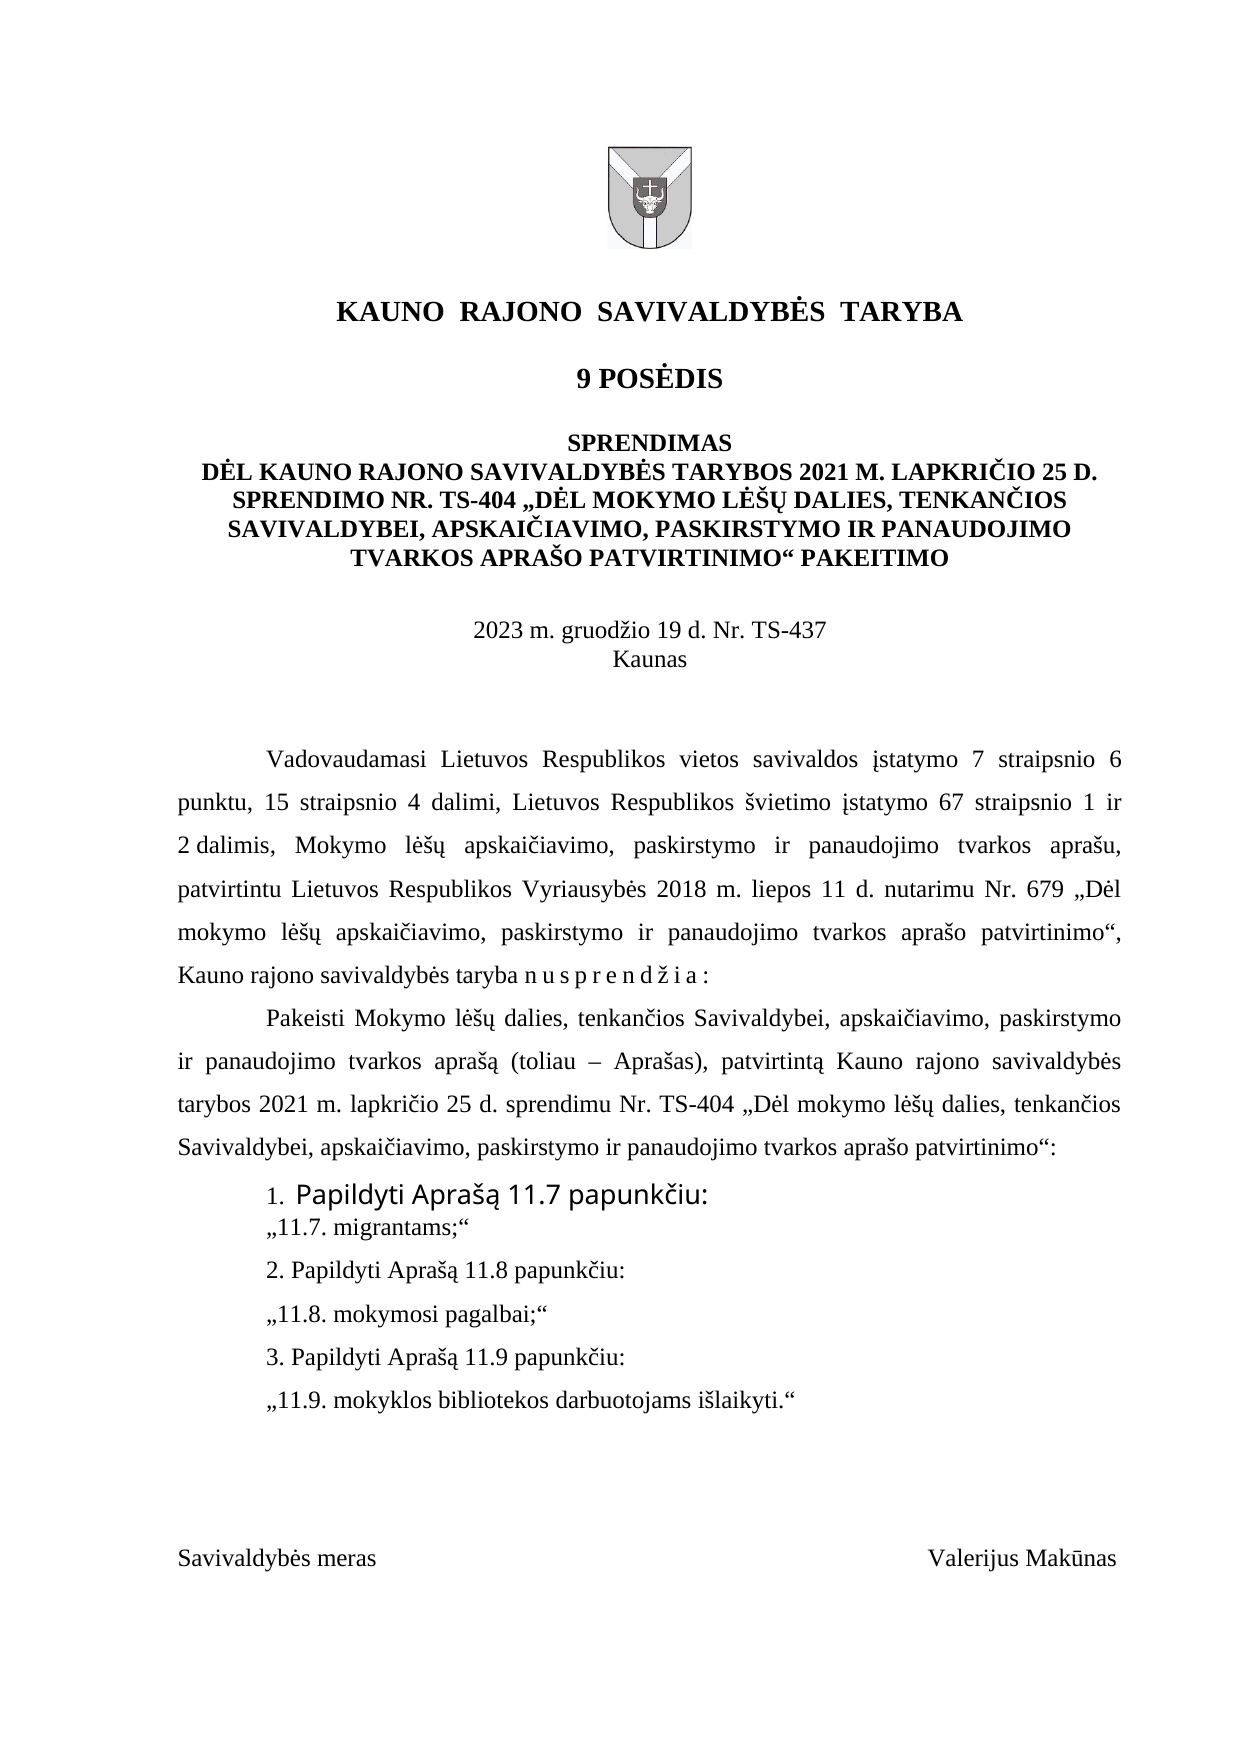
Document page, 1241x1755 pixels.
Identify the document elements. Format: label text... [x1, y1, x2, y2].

text 1. Papildyti Aprašą 11.7 papunkčiu: [177, 1176, 1122, 1212]
text Pakeisti Mokymo lėšų dalies, tenkančios Savivaldybei, apskaičiavimo, paskirstymo ir panaudojimo tvarkos aprašą (toliau – Aprašas), patvirtintą Kauno rajono savivaldybės tarybos 2021 m. lapkričio 25 d. sprendimu Nr. TS-404 „Dėl mokymo lėšų dalies, tenkančios Savivaldybei, apskaičiavimo, paskirstymo ir panaudojimo tvarkos aprašo patvirtinimo“: [177, 1003, 1122, 1161]
text DĖL KAUNO RAJONO SAVIVALDYBĖS TARYBOS 2021 M. LAPKRIČIO 25 D. SPRENDIMO NR. TS-404 „DĖL MOKYMO LĖŠŲ DALIES, TENKANČIOS SAVIVALDYBEI, APSKAIČIAVIMO, PASKIRSTYMO IR PANAUDOJIMO TVARKOS APRAŠO PATVIRTINIMO“ PAKEITIMO [177, 457, 1122, 572]
text 2023 m. gruodžio 19 d. Nr. TS-437 [177, 615, 1122, 644]
text SPRENDIMAS [177, 428, 1122, 457]
text Kaunas [177, 644, 1122, 672]
text „11.7. migrantams;“ [266, 1212, 1122, 1241]
text 9 POSĖDIS [177, 361, 1122, 394]
text Vadovaudamasi Lietuvos Respublikos vietos savivaldos įstatymo 7 straipsnio 6 punktu, 15 straipsnio 4 dalimi, Lietuvos Respublikos švietimo įstatymo 67 straipsnio 1 ir 2 dalimis, Mokymo lėšų apskaičiavimo, paskirstymo ir panaudojimo tvarkos aprašu, patvirtintu Lietuvos Respublikos Vyriausybės 2018 m. liepos 11 d. nutarimu Nr. 679 „Dėl mokymo lėšų apskaičiavimo, paskirstymo ir panaudojimo tvarkos aprašo patvirtinimo“, Kauno rajono savivaldybės taryba nusprendžia: [177, 744, 1122, 989]
text 3. Papildyti Aprašą 11.9 papunkčiu: [266, 1342, 1122, 1371]
text KAUNO RAJONO SAVIVALDYBĖS TARYBA [177, 294, 1122, 327]
text 2. Papildyti Aprašą 11.8 papunkčiu: [266, 1256, 1122, 1284]
text „11.8. mokymosi pagalbai;“ [266, 1299, 1122, 1327]
text „11.9. mokyklos bibliotekos darbuotojams išlaikyti.“ [266, 1385, 1122, 1414]
text Savivaldybės meras Valerijus Makūnas [177, 1543, 1122, 1572]
